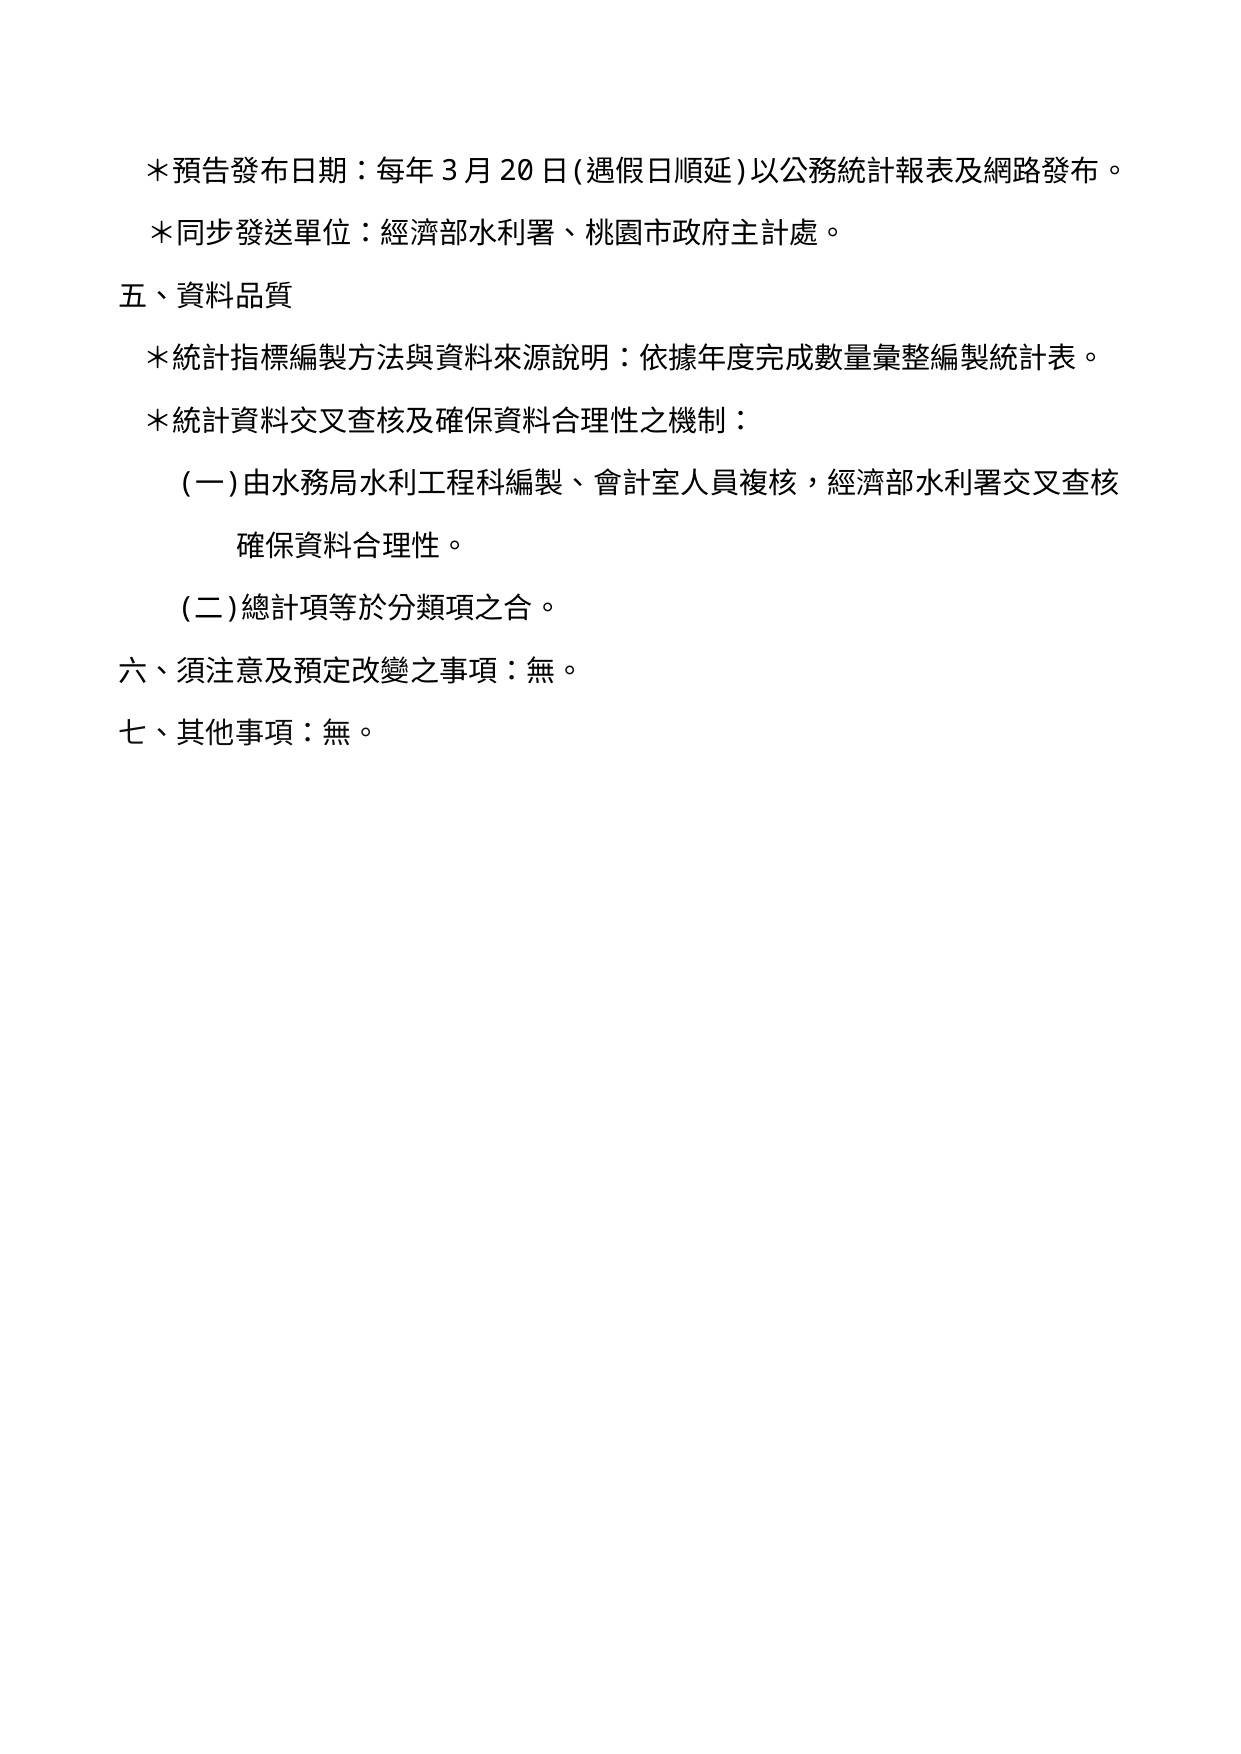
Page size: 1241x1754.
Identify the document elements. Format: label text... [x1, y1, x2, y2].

text ＊統計資料交叉查核及確保資料合理性之機制： [143, 377, 1122, 439]
text 五、資料品質 [118, 252, 1122, 314]
text 六、須注意及預定改變之事項：無。 [118, 627, 1122, 689]
text 七、其他事項：無。 [118, 689, 1122, 752]
text ＊統計指標編製方法與資料來源說明：依據年度完成數量彙整編製統計表。 [143, 314, 1122, 377]
text (一)由水務局水利工程科編製、會計室人員複核，經濟部水利署交叉查核確保資料合理性。 [177, 439, 1122, 564]
text (二)總計項等於分類項之合。 [177, 564, 1122, 627]
text ＊同步發送單位：經濟部水利署、桃園市政府主計處。 [118, 189, 1122, 252]
text ＊預告發布日期：每年3月20日(遇假日順延)以公務統計報表及網路發布。 [143, 127, 1122, 189]
